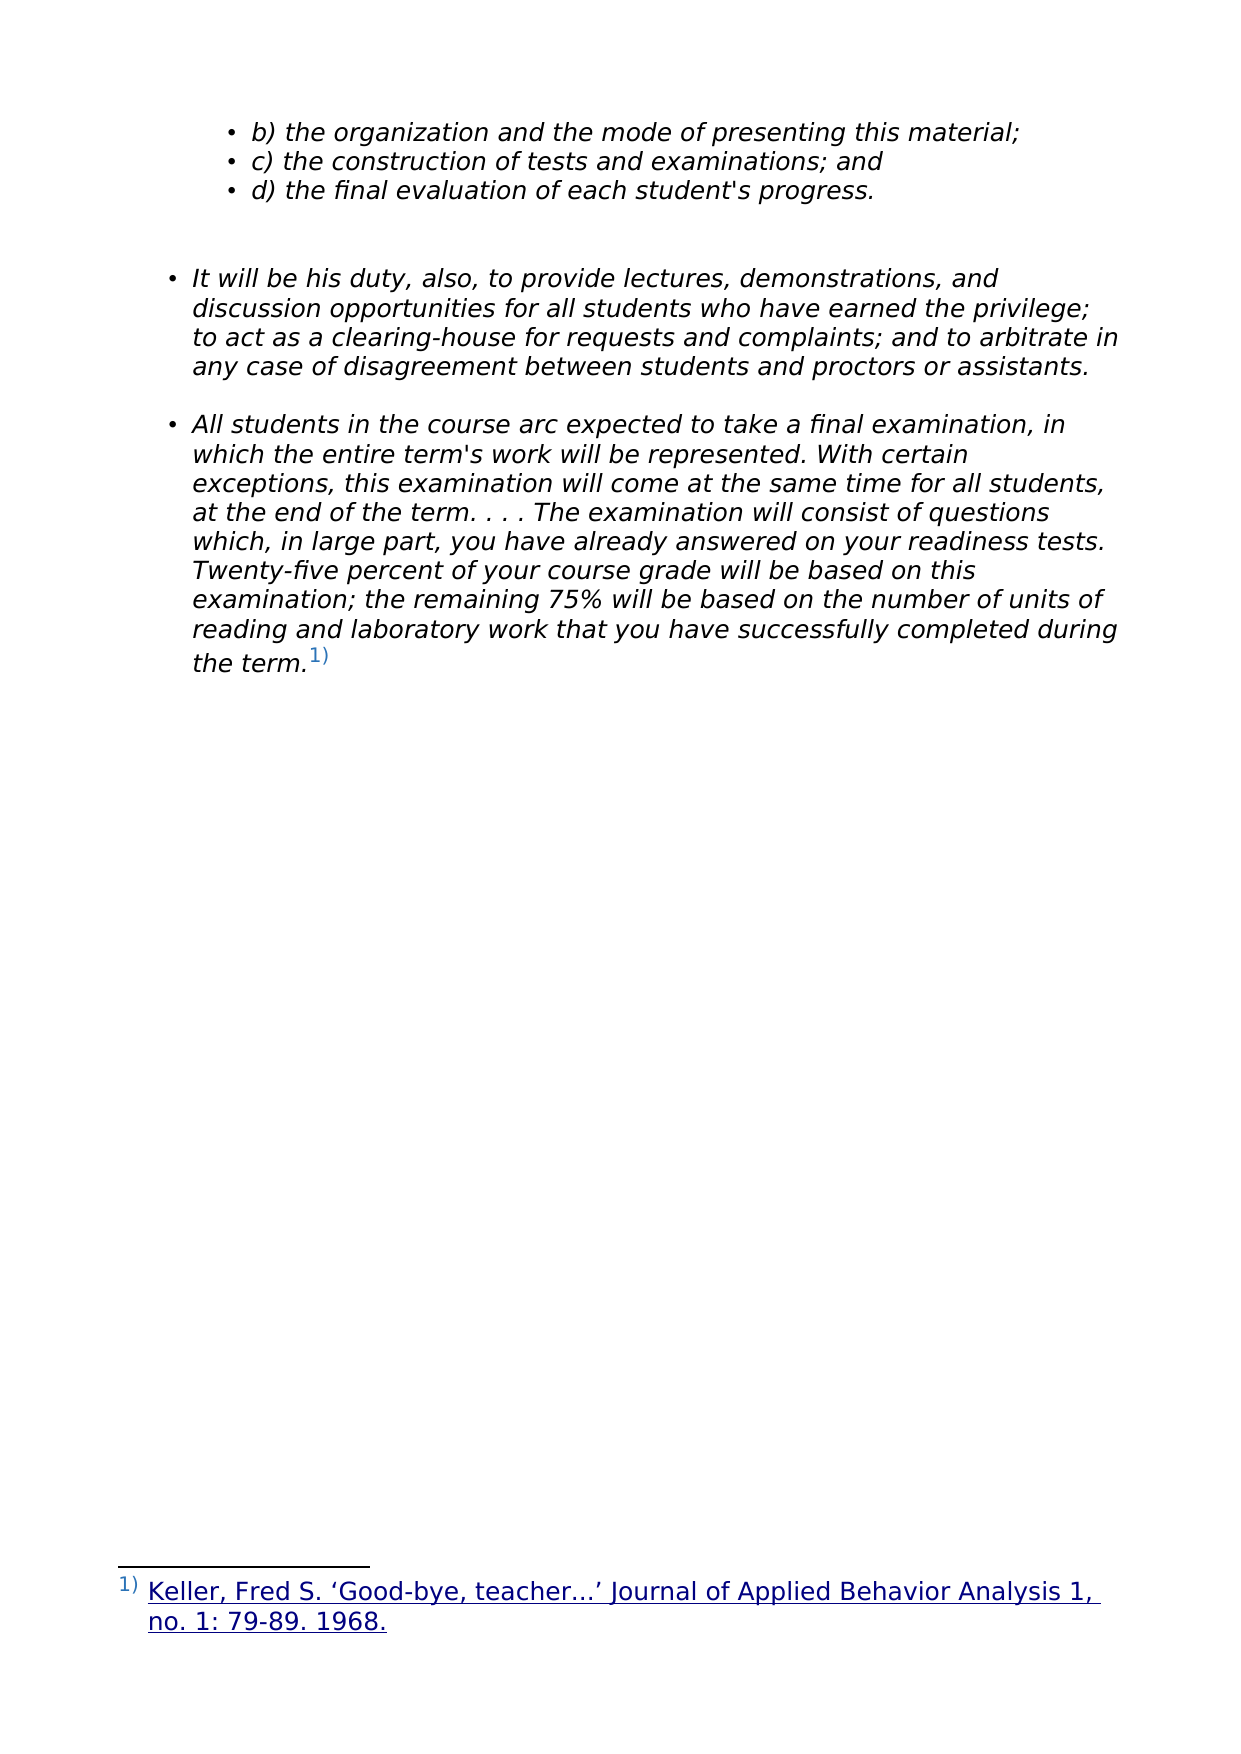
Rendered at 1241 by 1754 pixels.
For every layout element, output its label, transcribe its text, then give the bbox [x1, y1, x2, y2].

list c) the construction of tests and examinations; and [236, 147, 1122, 176]
list b) the organization and the mode of presenting this material; [236, 118, 1122, 147]
list All students in the course arc expected to take a final examination, in which the entire term's work will be represented. With certain exceptions, this examination will come at the same time for all students, at the end of the term. . . . The examination will consist of questions which, in large part, you have already answered on your readiness tests. Twenty-five percent of your course grade will be based on this examination; the remaining 75% will be based on the number of units of reading and laboratory work that you have successfully completed during the term. [177, 411, 1122, 678]
list Keller, Fred S. ‘Good-bye, teacher...’ Journal of Applied Behavior Analysis 1, no. 1: 79-89. 1968. [118, 1573, 1122, 1636]
list d) the final evaluation of each student's progress. [236, 176, 1122, 206]
list It will be his duty, also, to provide lectures, demonstrations, and discussion opportunities for all students who have earned the privilege; to act as a clearing-house for requests and complaints; and to arbitrate in any case of disagreement between students and proctors or assistants. [177, 264, 1122, 381]
